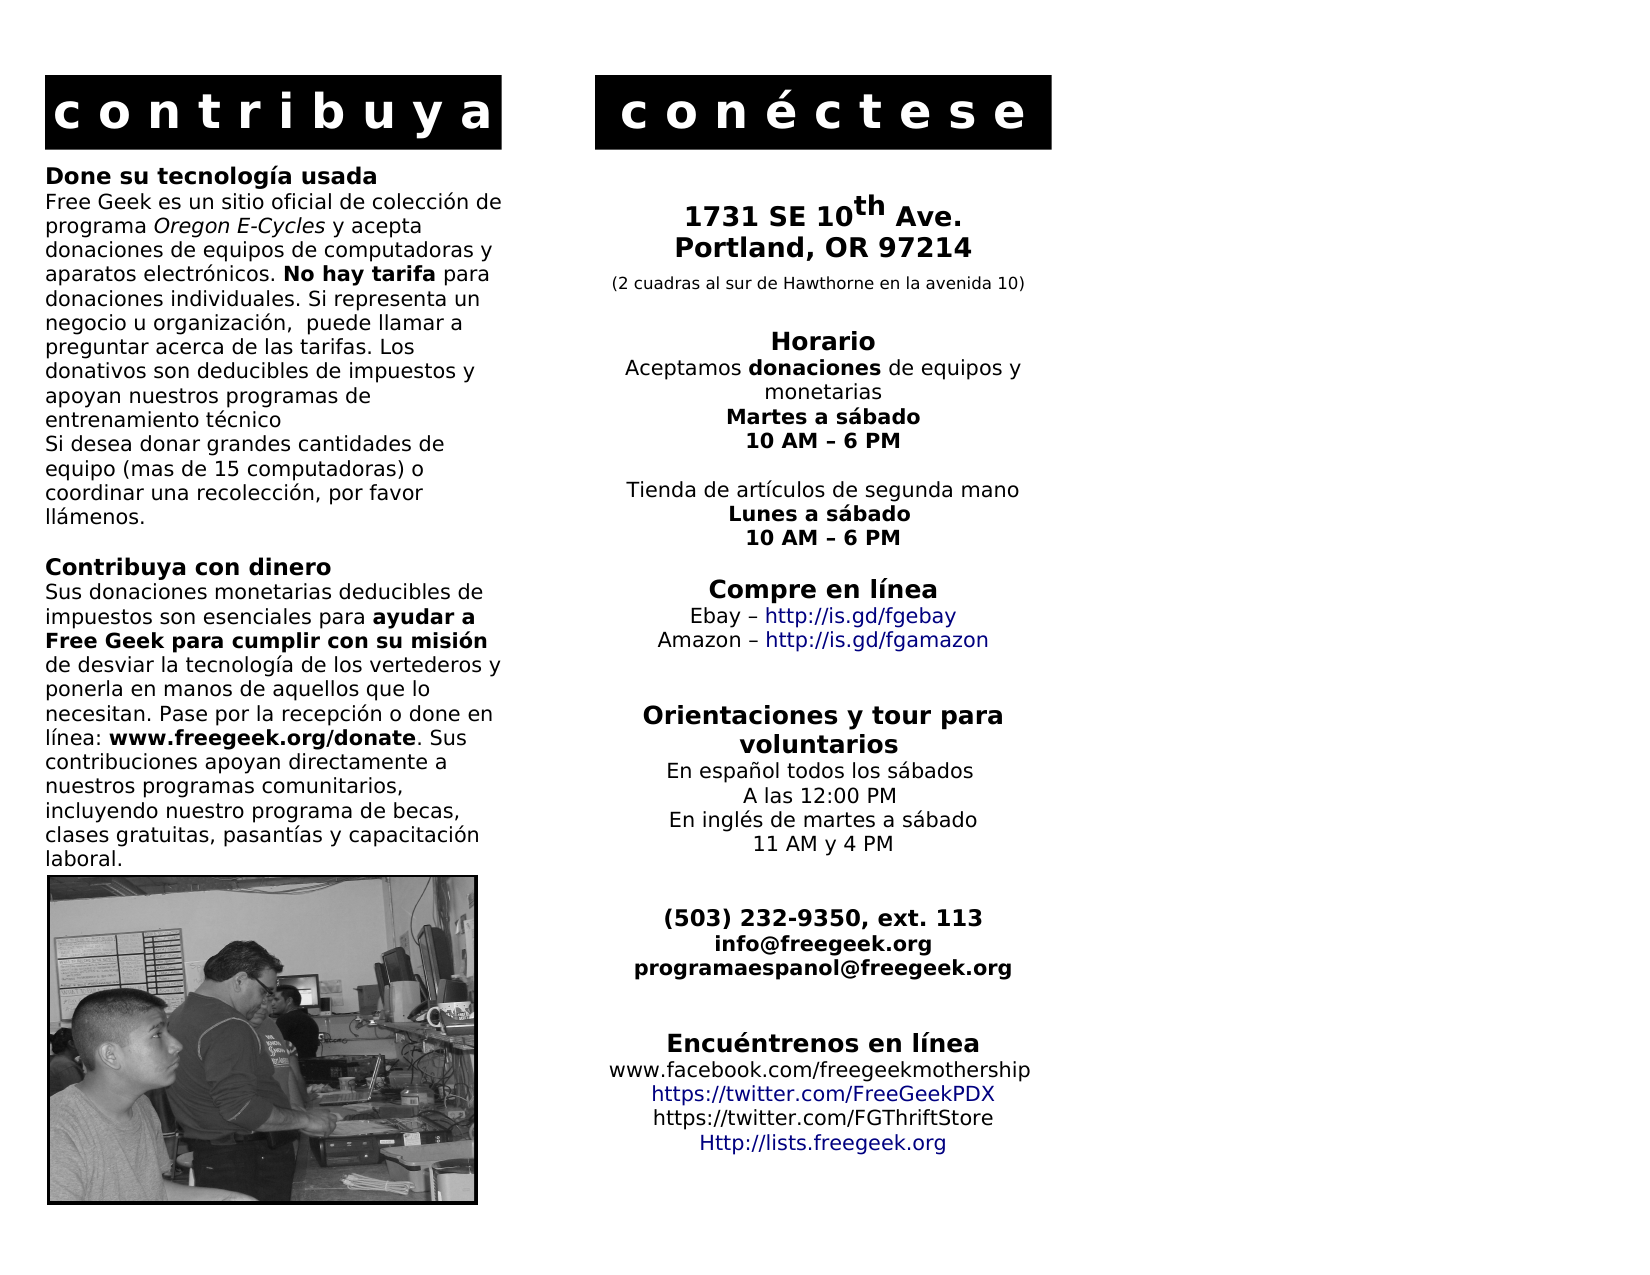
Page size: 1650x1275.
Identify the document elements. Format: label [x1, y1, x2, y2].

picture [50, 877, 475, 1201]
